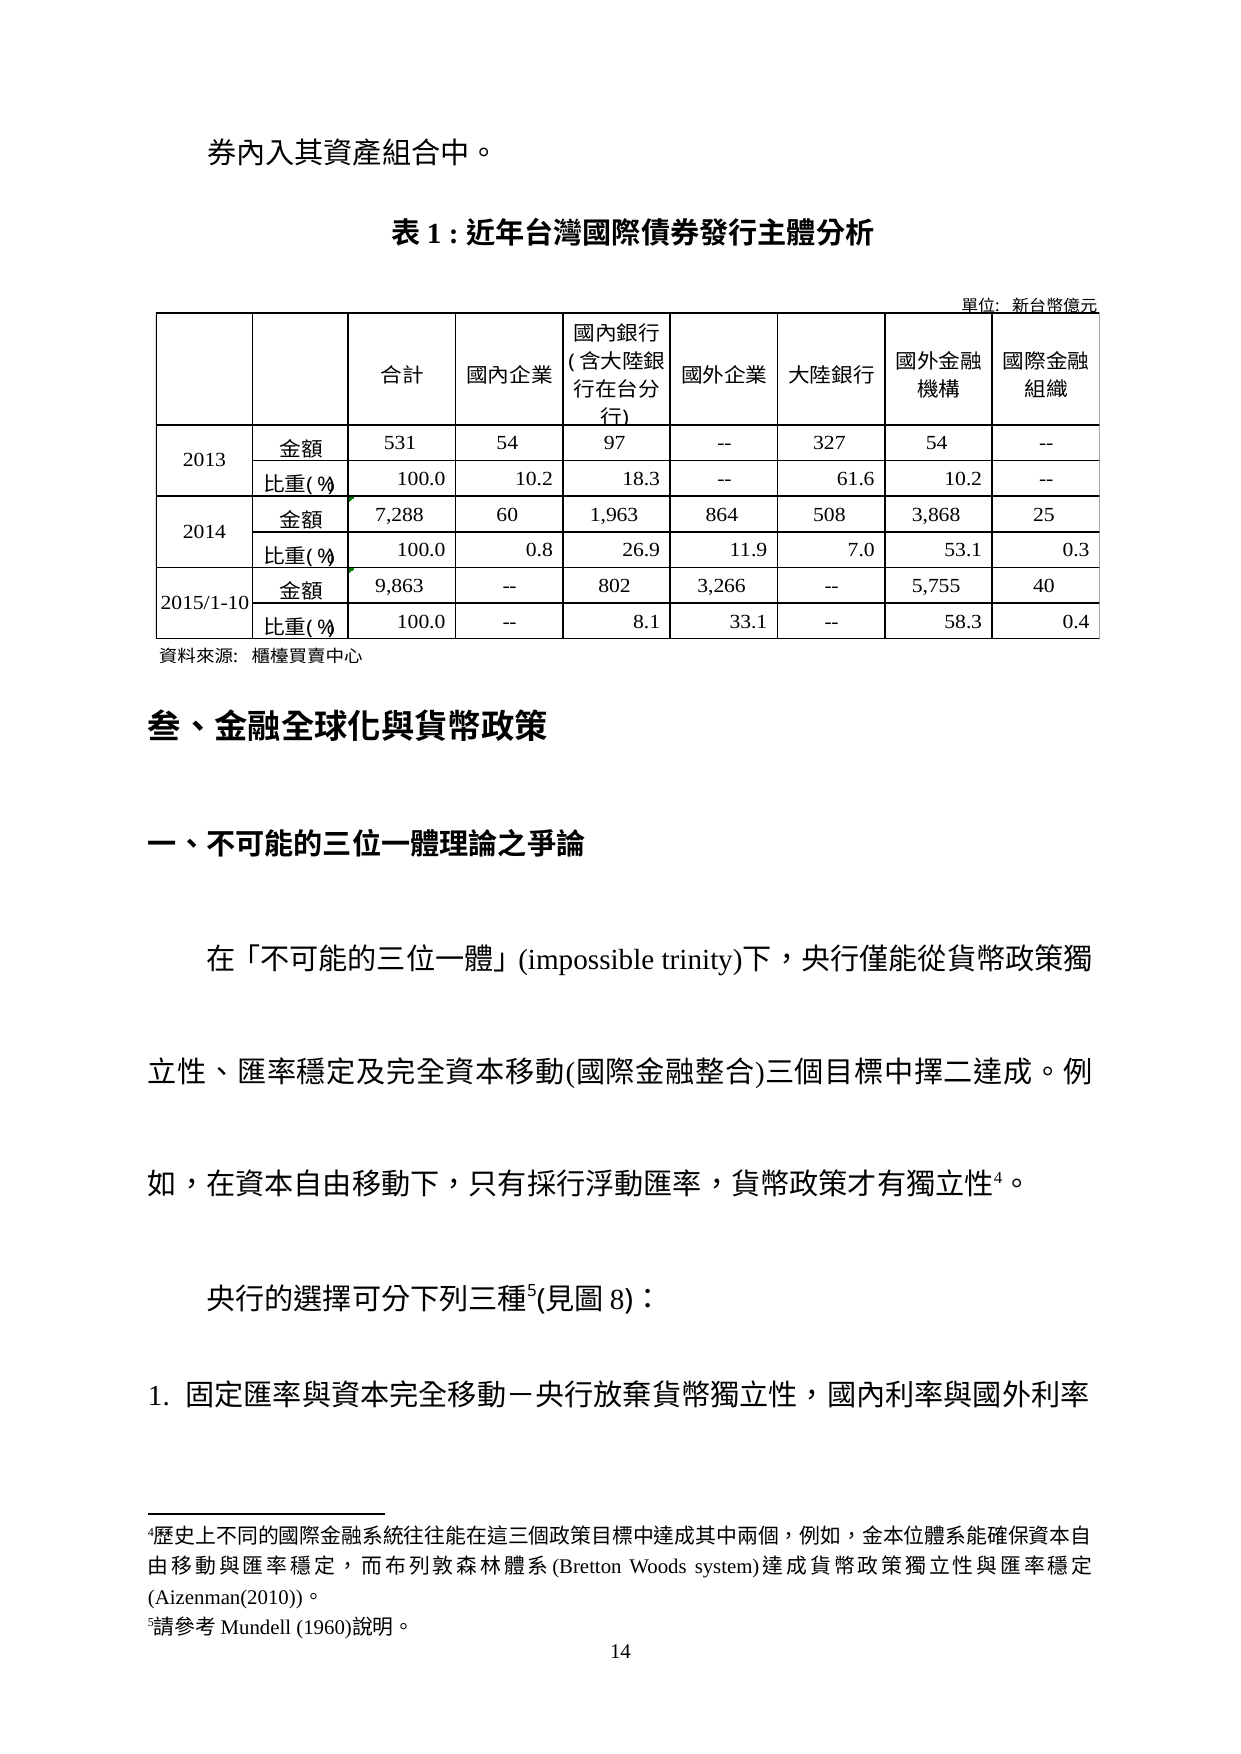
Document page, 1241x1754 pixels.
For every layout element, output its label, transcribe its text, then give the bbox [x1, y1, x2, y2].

subtitle 叁、金融全球化與貨幣政策 [148, 687, 1093, 762]
text 在「不可能的三位一體」(impossible trinity)下，央行僅能從貨幣政策獨立性、匯率穩定及完全資本移動(國際金融整合)三個目標中擇二達成。例如，在資本自由移動下，只有採行浮動匯率，貨幣政策才有獨立性。 [148, 919, 1093, 1219]
text 歷史上不同的國際金融系統往往能在這三個政策目標中達成其中兩個，例如，金本位體系能確保資本自由移動與匯率穩定，而布列敦森林體系(Bretton Woods system)達成貨幣政策獨立性與匯率穩定(Aizenman(2010))。 [148, 1519, 1093, 1610]
text 央行的選擇可分下列三種(見圖8)： [148, 1259, 1093, 1334]
subtitle 一、不可能的三位一體理論之爭論 [148, 804, 1093, 879]
text 表1 : 近年台灣國際債券發行主體分析 [377, 210, 893, 252]
list 固定匯率與資本完全移動－央行放棄貨幣獨立性，國內利率與國外利率 [148, 1356, 1093, 1431]
text 請參考Mundell (1960)說明。 [148, 1610, 1093, 1640]
text 券內入其資產組合中。 [148, 130, 1093, 172]
